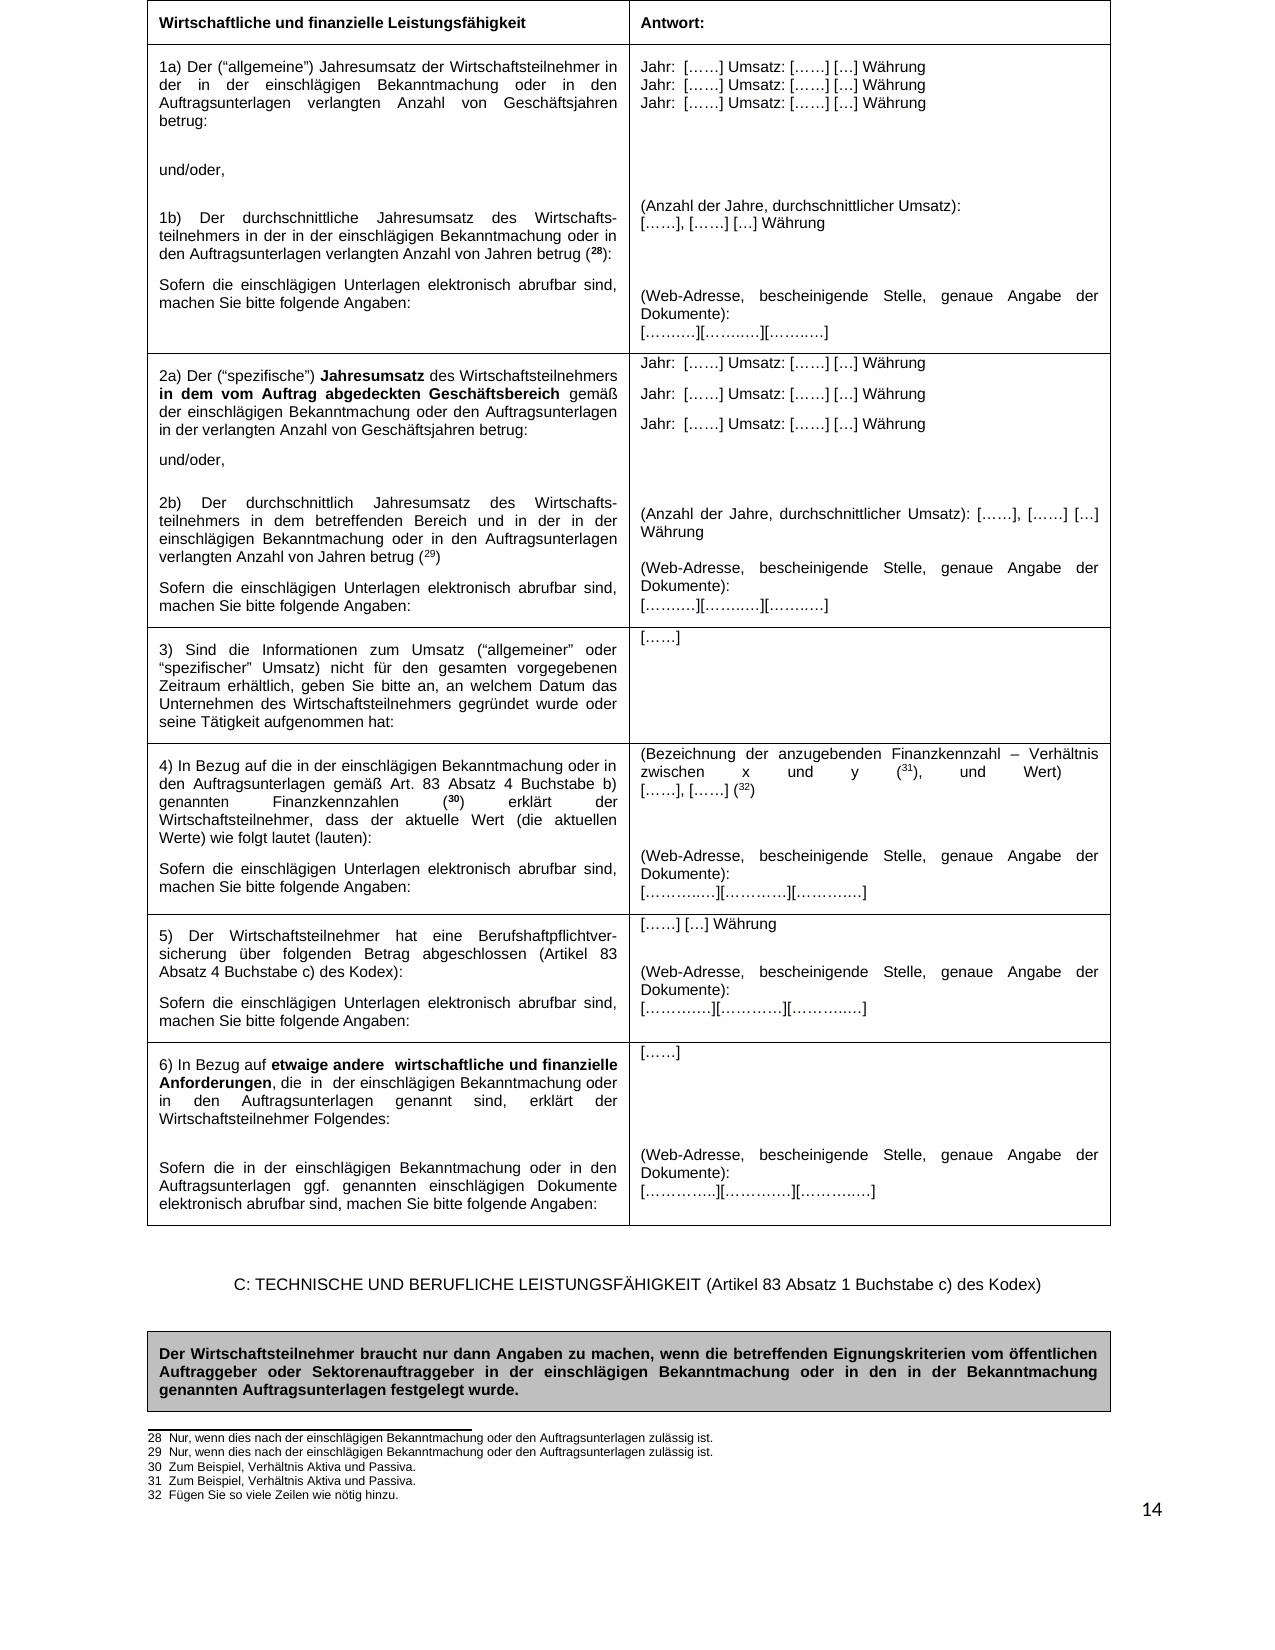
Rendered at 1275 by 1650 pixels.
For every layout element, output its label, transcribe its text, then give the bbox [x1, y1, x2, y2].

table_header Der Wirtschaftsteilnehmer braucht nur dann Angaben zu machen, wenn die betreffenden Eignungskriterien vom öffentlichen Auftraggeber oder Sektorenauftraggeber in der einschlägigen Bekanntmachung oder in den in der Bekanntmachung genannten Auftragsunterlagen festgelegt wurde. [148, 1332, 1110, 1411]
table_cell [……] […] Währung (Web-Adresse, bescheinigende Stelle, genaue Angabe der Dokumente): [……….…][…………][………..…] [630, 915, 1110, 1042]
table_cell [……] (Web-Adresse, bescheinigende Stelle, genaue Angabe der Dokumente): […………..][……….…][………..…] [630, 1043, 1110, 1225]
table_cell [……] [630, 628, 1110, 743]
table_cell 3) Sind die Informationen zum Umsatz (“allgemeiner” oder “spezifischer” Umsatz) nicht für den gesamten vorgegebenen Zeitraum erhältlich, geben Sie bitte an, an welchem Datum das Unternehmen des Wirtschaftsteilnehmers gegründet wurde oder seine Tätigkeit aufgenommen hat: [148, 628, 629, 743]
table_cell 5) Der Wirtschaftsteilnehmer hat eine Berufshaftpflichtver-sicherung über folgenden Betrag abgeschlossen (Artikel 83 Absatz 4 Buchstabe c) des Kodex): Sofern die einschlägigen Unterlagen elektronisch abrufbar sind, machen Sie bitte folgende Angaben: [148, 915, 629, 1042]
table_header Wirtschaftliche und finanzielle Leistungsfähigkeit [148, 1, 629, 44]
subtitle C: TECHNISCHE UND BERUFLICHE LEISTUNGSFÄHIGKEIT (Artikel 83 Absatz 1 Buchstabe c) des Kodex) [148, 1274, 1127, 1294]
table_cell Jahr: [……] Umsatz: [……] […] Währung Jahr: [……] Umsatz: [……] […] Währung Jahr: [……] Umsatz: [……] […] Währung (Anzahl der Jahre, durchschnittlicher Umsatz): [……], [……] […] Währung (Web-Adresse, bescheinigende Stelle, genaue Angabe der Dokumente): […….…][……..…][……..…] [630, 45, 1110, 353]
table_cell 4) In Bezug auf die in der einschlägigen Bekanntmachung oder in den Auftragsunterlagen gemäß Art. 83 Absatz 4 Buchstabe b) genannten Finanzkennzahlen () erklärt der Wirtschaftsteilnehmer, dass der aktuelle Wert (die aktuellen Werte) wie folgt lautet (lauten): Sofern die einschlägigen Unterlagen elektronisch abrufbar sind, machen Sie bitte folgende Angaben: [148, 744, 629, 913]
table_cell 2a) Der (“spezifische”) Jahresumsatz des Wirtschaftsteilnehmers in dem vom Auftrag abgedeckten Geschäftsbereich gemäß der einschlägigen Bekanntmachung oder den Auftragsunterlagen in der verlangten Anzahl von Geschäftsjahren betrug: und/oder, 2b) Der durchschnittlich Jahresumsatz des Wirtschafts-teilnehmers in dem betreffenden Bereich und in der in der einschlägigen Bekanntmachung oder in den Auftragsunterlagen verlangten Anzahl von Jahren betrug () Sofern die einschlägigen Unterlagen elektronisch abrufbar sind, machen Sie bitte folgende Angaben: [148, 354, 629, 627]
table_cell Jahr: [……] Umsatz: [……] […] Währung Jahr: [……] Umsatz: [……] […] Währung Jahr: [……] Umsatz: [……] […] Währung (Anzahl der Jahre, durchschnittlicher Umsatz): [……], [……] […] Währung (Web-Adresse, bescheinigende Stelle, genaue Angabe der Dokumente): […….…][……..…][……..…] [630, 354, 1110, 627]
table_cell (Bezeichnung der anzugebenden Finanzkennzahl – Verhältnis zwischen x und y (), und Wert) [……], [……] () (Web-Adresse, bescheinigende Stelle, genaue Angabe der Dokumente): [………..…][…………][……….…] [630, 744, 1110, 913]
table_header Antwort: [630, 1, 1110, 44]
table_cell 6) In Bezug auf etwaige andere wirtschaftliche und finanzielle Anforderungen, die in der einschlägigen Bekanntmachung oder in den Auftragsunterlagen genannt sind, erklärt der Wirtschaftsteilnehmer Folgendes: Sofern die in der einschlägigen Bekanntmachung oder in den Auftragsunterlagen ggf. genannten einschlägigen Dokumente elektronisch abrufbar sind, machen Sie bitte folgende Angaben: [148, 1043, 629, 1225]
table_cell 1a) Der (“allgemeine”) Jahresumsatz der Wirtschaftsteilnehmer in der in der einschlägigen Bekanntmachung oder in den Auftragsunterlagen verlangten Anzahl von Geschäftsjahren betrug: und/oder, 1b) Der durchschnittliche Jahresumsatz des Wirtschafts-teilnehmers in der in der einschlägigen Bekanntmachung oder in den Auftragsunterlagen verlangten Anzahl von Jahren betrug (): Sofern die einschlägigen Unterlagen elektronisch abrufbar sind, machen Sie bitte folgende Angaben: [148, 45, 629, 353]
